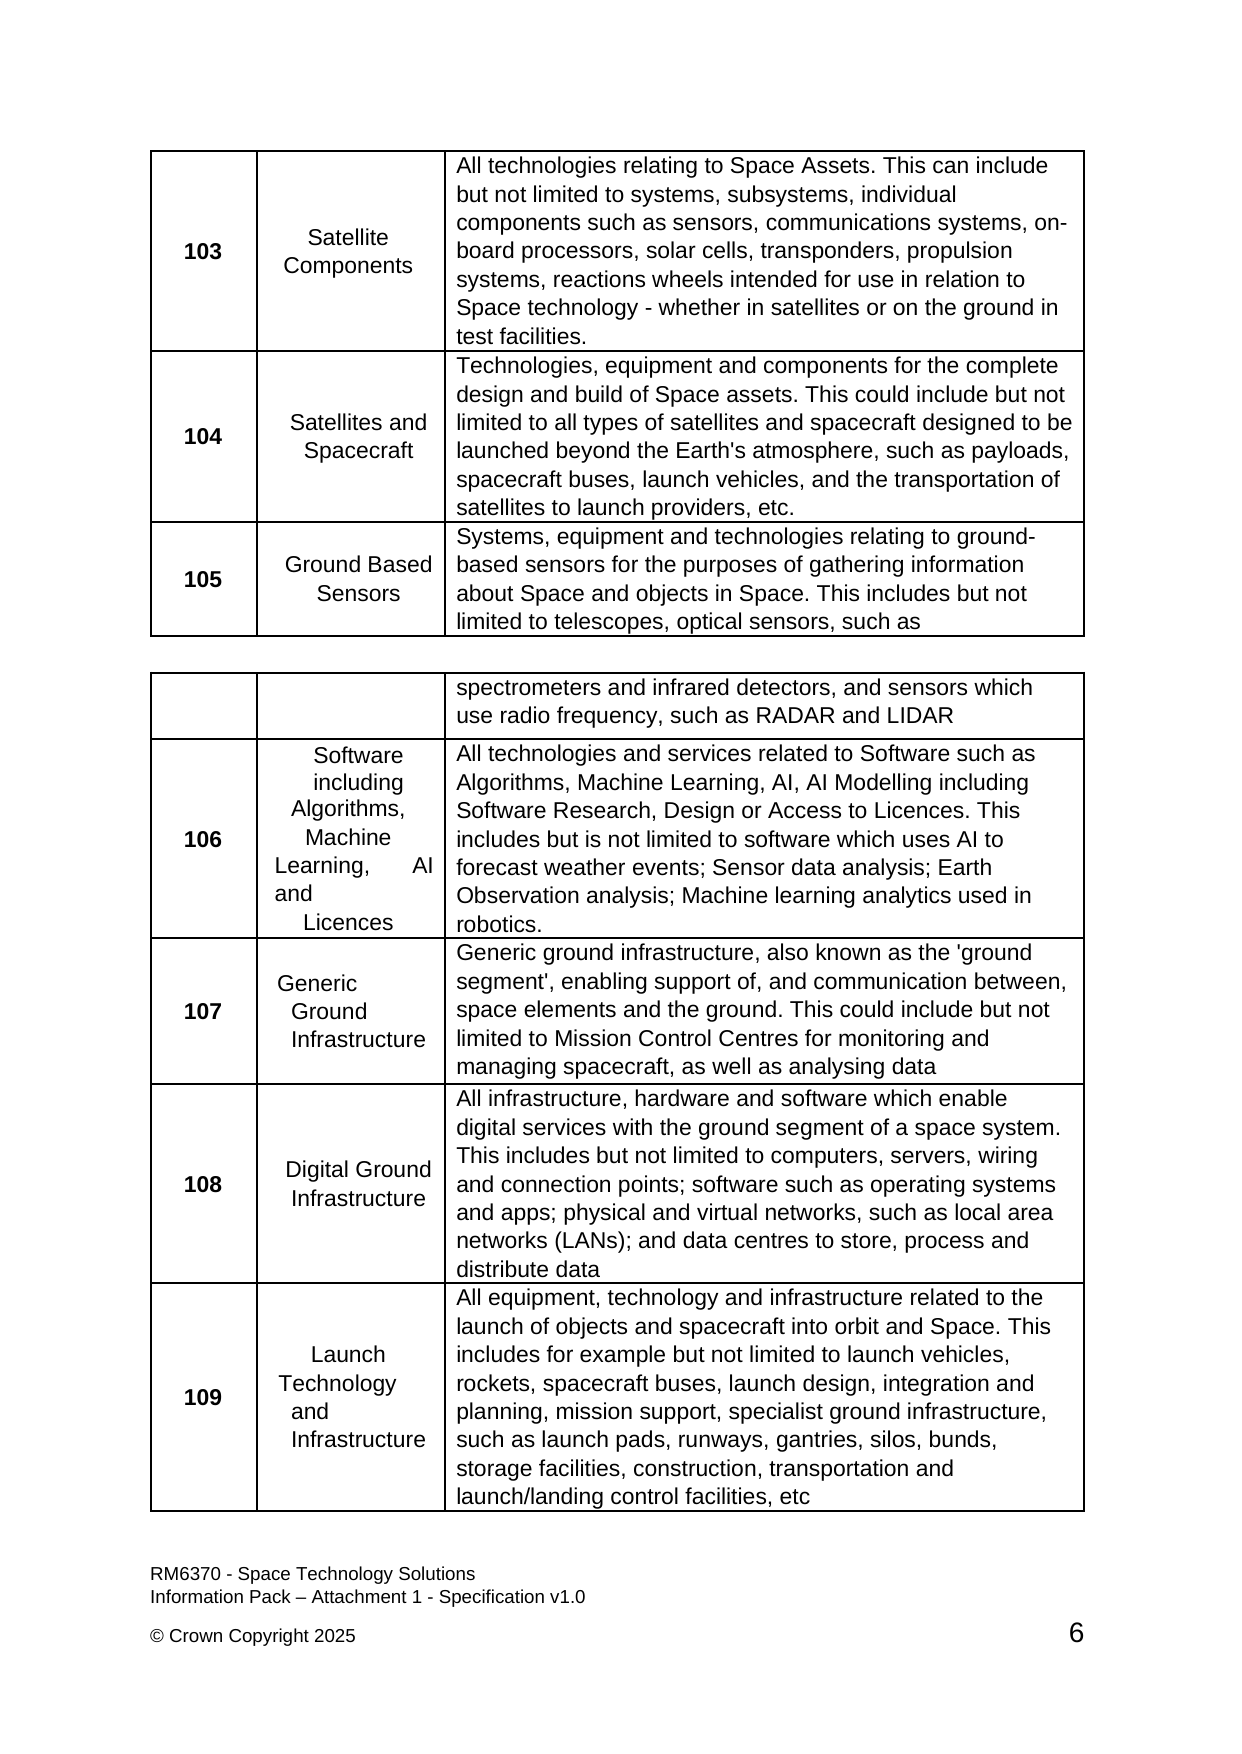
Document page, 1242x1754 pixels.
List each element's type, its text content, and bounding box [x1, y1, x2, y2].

table_cell Digital Ground Infrastructure [258, 1085, 444, 1282]
table_cell 109 [152, 1284, 256, 1510]
table_cell 107 [152, 939, 256, 1083]
table_cell Generic Ground Infrastructure [258, 939, 444, 1083]
table_cell All technologies relating to Space Assets. This can include but not limited to systems, subsystems, individual components such as sensors, communications systems, on-board processors, solar cells, transponders, propulsion systems, reactions wheels intended for use in relation to Space technology - whether in satellites or on the ground in test facilities. [446, 152, 1083, 350]
table_cell 104 [152, 352, 256, 521]
table_header [152, 674, 256, 738]
table_cell Launch Technology and Infrastructure [258, 1284, 444, 1510]
table_cell 106 [152, 740, 256, 937]
table_cell Systems, equipment and technologies relating to ground-based sensors for the purposes of gathering information about Space and objects in Space. This includes but not limited to telescopes, optical sensors, such as [446, 523, 1083, 634]
table_cell 103 [152, 152, 256, 350]
table_header spectrometers and infrared detectors, and sensors which use radio frequency, such as RADAR and LIDAR [446, 674, 1083, 738]
table_cell All equipment, technology and infrastructure related to the launch of objects and spacecraft into orbit and Space. This includes for example but not limited to launch vehicles, rockets, spacecraft buses, launch design, integration and planning, mission support, specialist ground infrastructure, such as launch pads, runways, gantries, silos, bunds, storage facilities, construction, transportation and launch/landing control facilities, etc [446, 1284, 1083, 1510]
table_cell 108 [152, 1085, 256, 1282]
table_cell 105 [152, 523, 256, 634]
table_cell Technologies, equipment and components for the complete design and build of Space assets. This could include but not limited to all types of satellites and spacecraft designed to be launched beyond the Earth's atmosphere, such as payloads, spacecraft buses, launch vehicles, and the transportation of satellites to launch providers, etc. [446, 352, 1083, 521]
table_cell All infrastructure, hardware and software which enable digital services with the ground segment of a space system. This includes but not limited to computers, servers, wiring and connection points; software such as operating systems and apps; physical and virtual networks, such as local area networks (LANs); and data centres to store, process and distribute data [446, 1085, 1083, 1282]
table_cell Generic ground infrastructure, also known as the 'ground segment', enabling support of, and communication between, space elements and the ground. This could include but not limited to Mission Control Centres for monitoring and managing spacecraft, as well as analysing data [446, 939, 1083, 1083]
table_header [258, 674, 444, 738]
table_cell Satellite Components [258, 152, 444, 350]
table_cell Software including Algorithms, Machine Learning, AI and Licences [258, 740, 444, 937]
table_cell All technologies and services related to Software such as Algorithms, Machine Learning, AI, AI Modelling including Software Research, Design or Access to Licences. This includes but is not limited to software which uses AI to forecast weather events; Sensor data analysis; Earth Observation analysis; Machine learning analytics used in robotics. [446, 740, 1083, 937]
table_cell Satellites and Spacecraft [258, 352, 444, 521]
table_cell Ground Based Sensors [258, 523, 444, 634]
